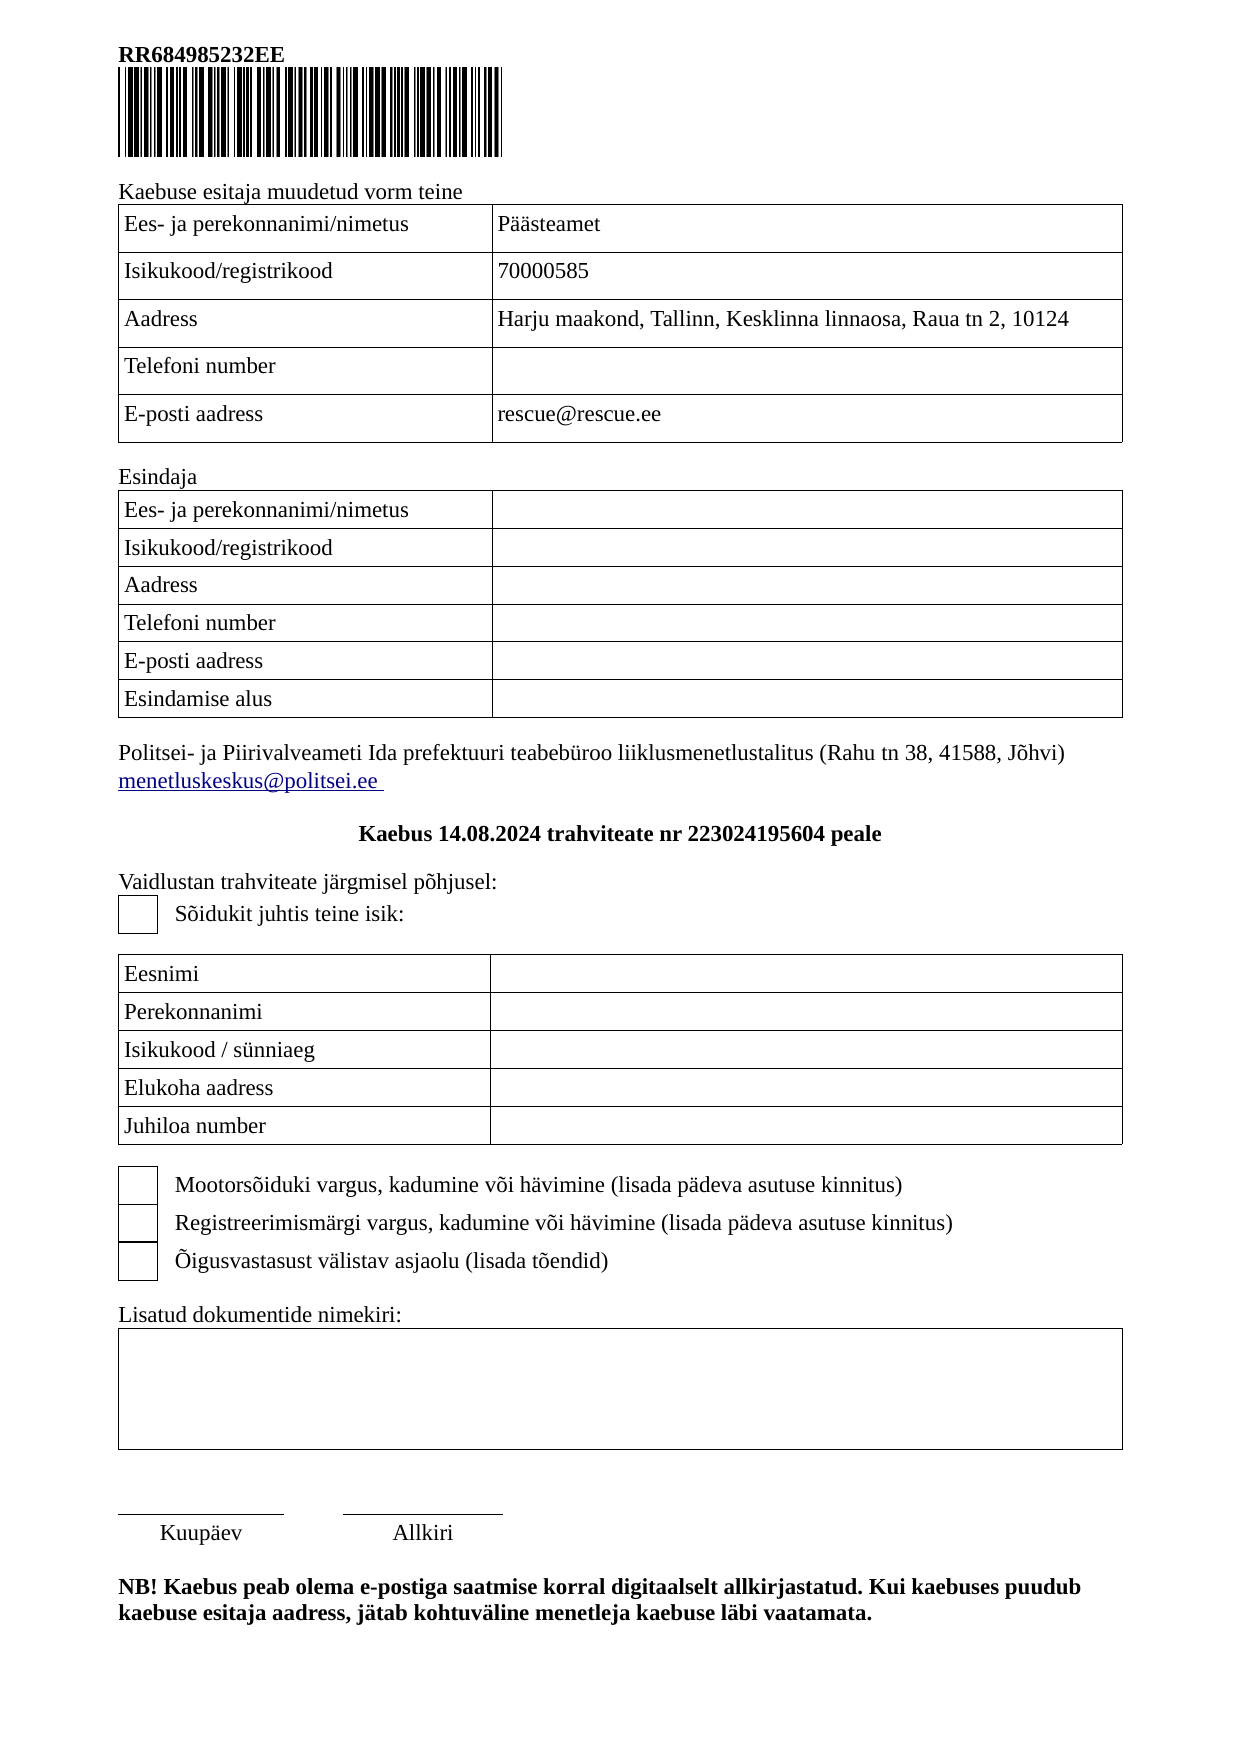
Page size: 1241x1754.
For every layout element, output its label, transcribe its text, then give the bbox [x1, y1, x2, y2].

table_cell [284, 1514, 343, 1552]
table_cell [491, 993, 1122, 1030]
table_cell Harju maakond, Tallinn, Kesklinna linnaosa, Raua tn 2, 10124 [493, 300, 1122, 347]
table_cell [493, 529, 1122, 566]
table_header [119, 896, 157, 933]
table_cell E-posti aadress [119, 642, 492, 679]
text Esindaja [118, 463, 1122, 490]
table_header [118, 1476, 284, 1514]
text Politsei- ja Piirivalveameti Ida prefektuuri teabebüroo liiklusmenetlustalitus (Rahu tn 38, 41588, Jõhvi) menetluskeskus@politsei.ee [118, 739, 1122, 794]
table_header [284, 1476, 343, 1514]
table_cell Perekonnanimi [119, 993, 490, 1030]
table_cell 70000585 [493, 253, 1122, 299]
table_header Eesnimi [119, 955, 490, 992]
table_header Ees- ja perekonnanimi/nimetus [119, 205, 492, 252]
table_cell rescue@rescue.ee [493, 395, 1122, 442]
picture [118, 67, 502, 157]
table_cell [493, 605, 1122, 641]
table_cell E-posti aadress [119, 395, 492, 442]
table_header Õigusvastasust välistav asjaolu (lisada tõendid) [158, 1242, 1122, 1279]
table_cell Juhiloa number [119, 1107, 490, 1144]
table_header Sõidukit juhtis teine isik: [158, 895, 1122, 933]
text Lisatud dokumentide nimekiri: [118, 1301, 1122, 1327]
table_cell Isikukood / sünniaeg [119, 1031, 490, 1068]
table_cell [493, 348, 1122, 394]
table_header [119, 1205, 157, 1241]
table_cell Aadress [119, 300, 492, 347]
table_header [119, 1243, 157, 1279]
table_header [491, 955, 1122, 992]
table_cell Isikukood/registrikood [119, 253, 492, 299]
text Kaebuse esitaja muudetud vorm teine [118, 178, 1122, 204]
text Vaidlustan trahviteate järgmisel põhjusel: [118, 868, 1122, 895]
table_cell Esindamise alus [119, 680, 492, 717]
table_header [343, 1476, 502, 1514]
text Kaebus 14.08.2024 trahviteate nr 223024195604 peale [118, 820, 1122, 847]
table_cell [493, 567, 1122, 603]
table_header [119, 1167, 157, 1203]
table_header [119, 1329, 1122, 1449]
table_cell [493, 642, 1122, 679]
table_header Päästeamet [493, 205, 1122, 252]
table_cell Telefoni number [119, 605, 492, 641]
table_cell Aadress [119, 567, 492, 603]
table_cell Kuupäev [118, 1515, 284, 1552]
table_header Mootorsõiduki vargus, kadumine või hävimine (lisada pädeva asutuse kinnitus) [158, 1166, 1122, 1203]
table_cell [493, 680, 1122, 717]
table_cell Telefoni number [119, 348, 492, 394]
table_cell [491, 1069, 1122, 1106]
table_cell [491, 1107, 1122, 1144]
table_cell [491, 1031, 1122, 1068]
table_header [493, 491, 1122, 528]
table_cell Elukoha aadress [119, 1069, 490, 1106]
table_header Ees- ja perekonnanimi/nimetus [119, 491, 492, 528]
text RR684985232EE [118, 41, 1122, 68]
table_cell Allkiri [343, 1515, 502, 1552]
text NB! Kaebus peab olema e-postiga saatmise korral digitaalselt allkirjastatud. Kui kaebuses puudub kaebuse esitaja aadress, jätab kohtuväline menetleja kaebuse läbi vaatamata. [118, 1573, 1122, 1626]
table_cell Isikukood/registrikood [119, 529, 492, 566]
table_header Registreerimismärgi vargus, kadumine või hävimine (lisada pädeva asutuse kinnitus) [158, 1204, 1122, 1241]
